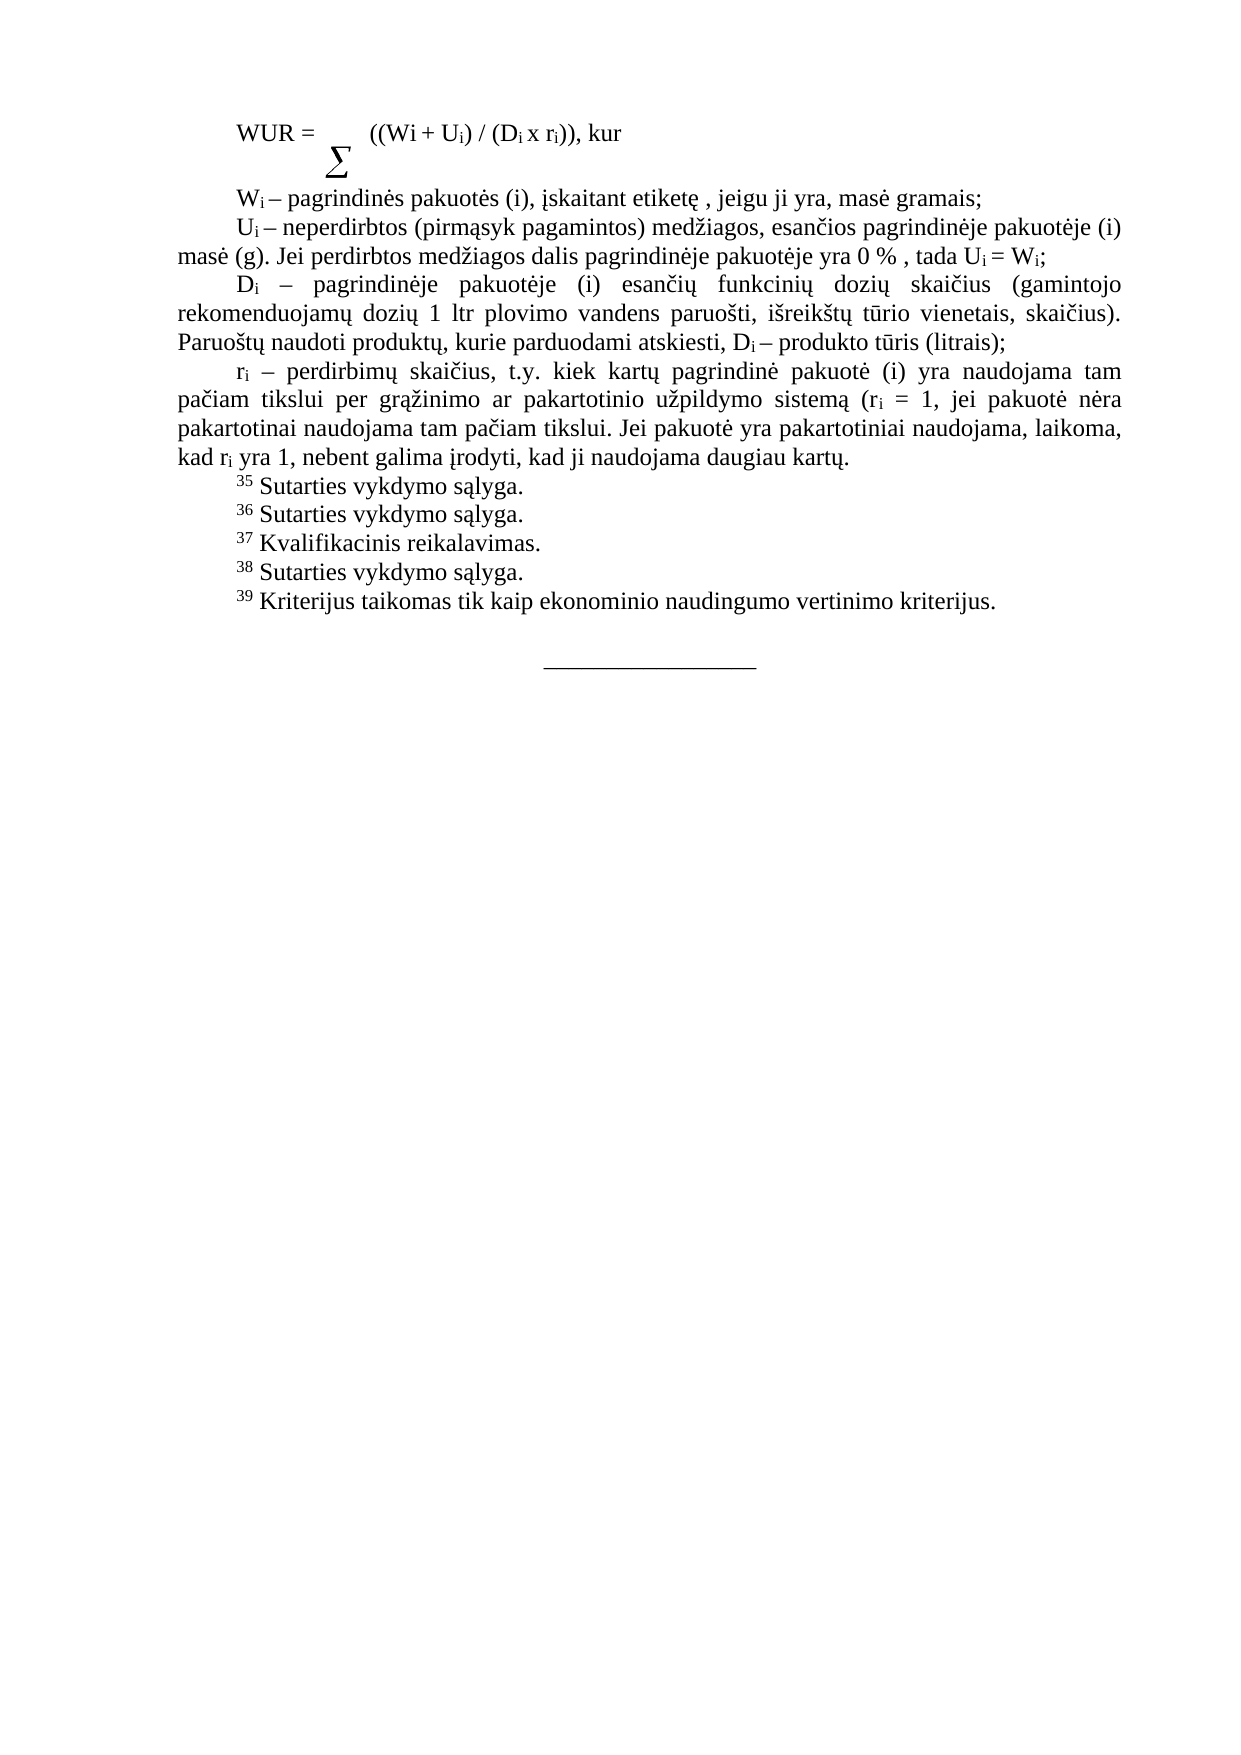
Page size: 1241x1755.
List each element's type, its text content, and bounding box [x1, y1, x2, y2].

text 38 Sutarties vykdymo sąlyga. [177, 557, 1122, 586]
text 35 Sutarties vykdymo sąlyga. [177, 471, 1122, 499]
text ri – perdirbimų skaičius, t.y. kiek kartų pagrindinė pakuotė (i) yra naudojama tam pačiam tikslui per grąžinimo ar pakartotinio užpildymo sistemą (ri = 1, jei pakuotė nėra pakartotinai naudojama tam pačiam tikslui. Jei pakuotė yra pakartotiniai naudojama, laikoma, kad ri yra 1, nebent galima įrodyti, kad ji naudojama daugiau kartų. [177, 356, 1122, 471]
text WUR = SUMA((Wi + Ui) / (Di x ri)), kur [177, 118, 1122, 183]
text _________________ [177, 643, 1122, 672]
text 39 Kriterijus taikomas tik kaip ekonominio naudingumo vertinimo kriterijus. [177, 586, 1122, 614]
text 36 Sutarties vykdymo sąlyga. [177, 499, 1122, 528]
text Ui – neperdirbtos (pirmąsyk pagamintos) medžiagos, esančios pagrindinėje pakuotėje (i) masė (g). Jei perdirbtos medžiagos dalis pagrindinėje pakuotėje yra 0 % , tada Ui = Wi; [177, 212, 1122, 269]
text Wi – pagrindinės pakuotės (i), įskaitant etiketę , jeigu ji yra, masė gramais; [177, 183, 1122, 212]
text Di – pagrindinėje pakuotėje (i) esančių funkcinių dozių skaičius (gamintojo rekomenduojamų dozių 1 ltr plovimo vandens paruošti, išreikštų tūrio vienetais, skaičius). Paruoštų naudoti produktų, kurie parduodami atskiesti, Di – produkto tūris (litrais); [177, 269, 1122, 356]
text 37 Kvalifikacinis reikalavimas. [177, 528, 1122, 557]
